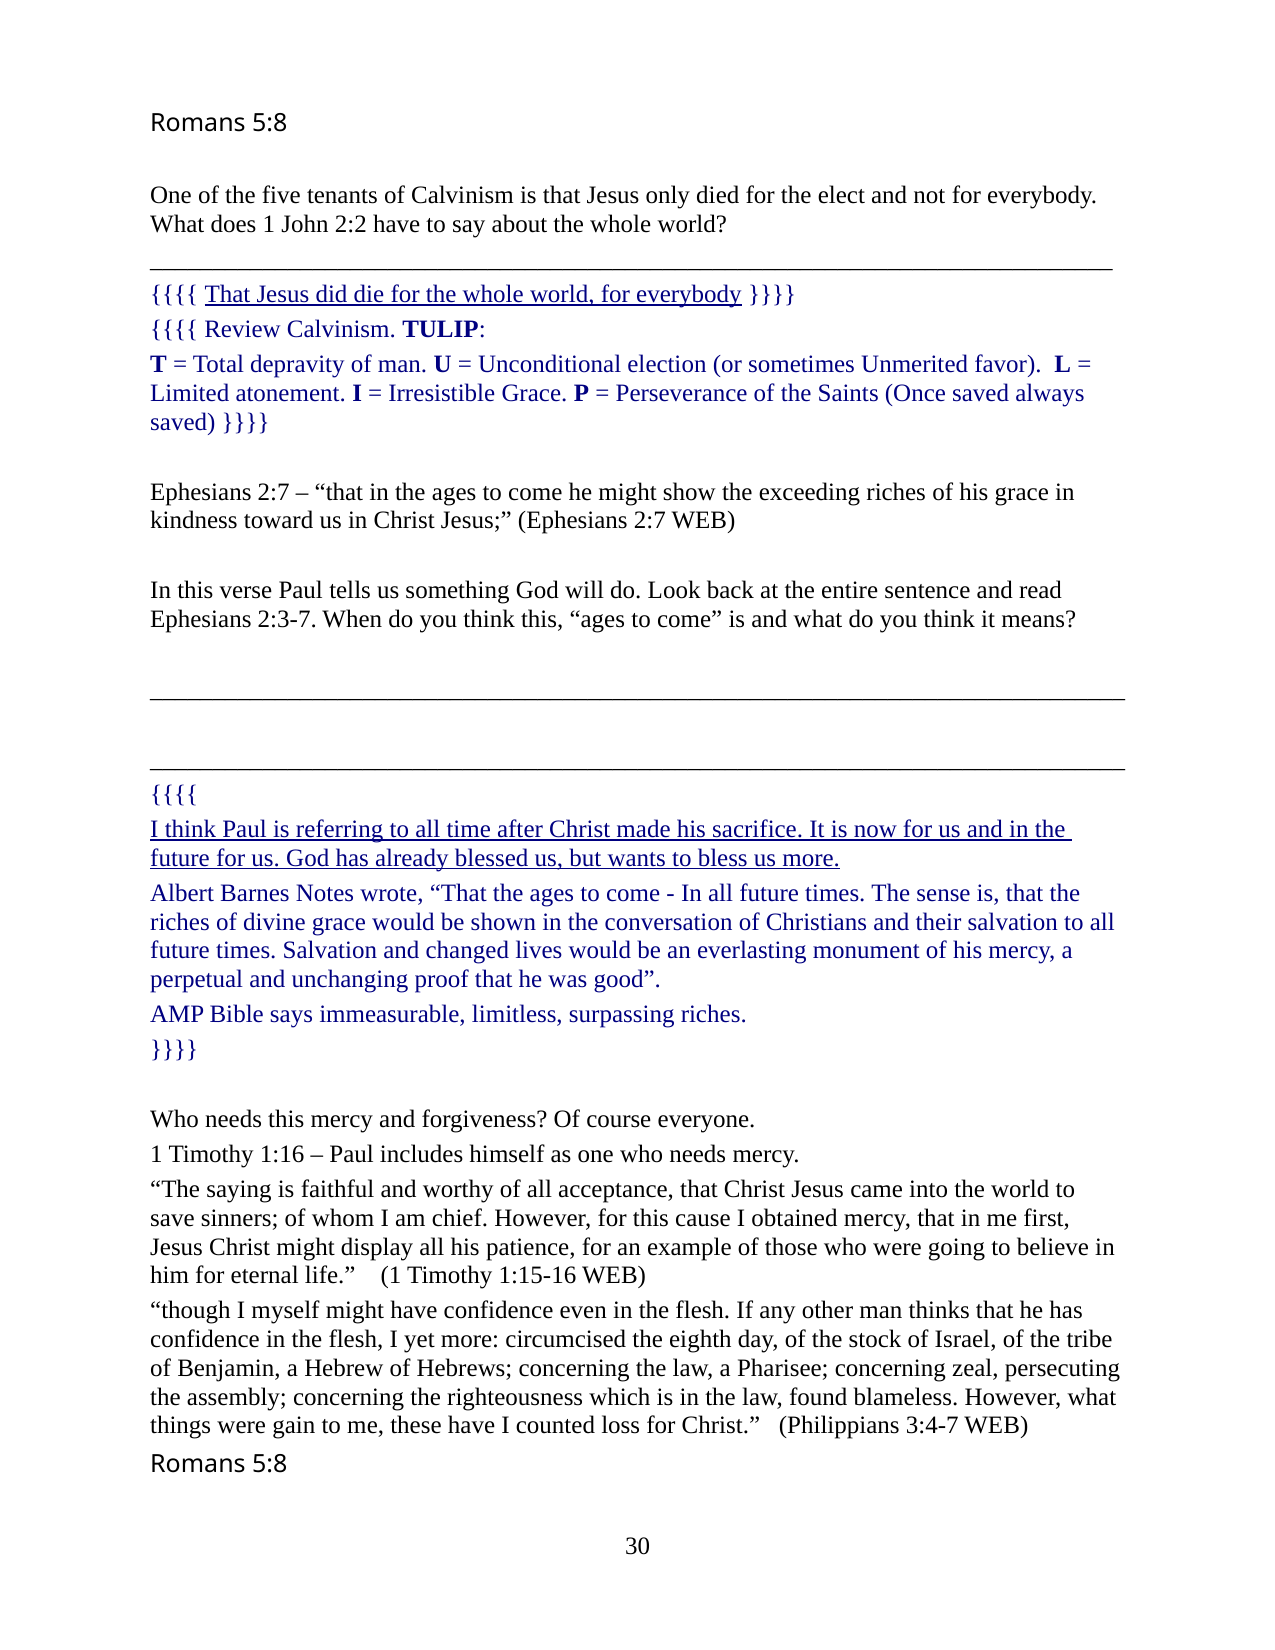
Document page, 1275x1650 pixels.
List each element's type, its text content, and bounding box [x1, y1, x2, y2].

text “though I myself might have confidence even in the flesh. If any other man thinks that he has confidence in the flesh, I yet more: circumcised the eighth day, of the stock of Israel, of the tribe of Benjamin, a Hebrew of Hebrews; concerning the law, a Pharisee; concerning zeal, persecuting the assembly; concerning the righteousness which is in the law, found blameless. However, what things were gain to me, these have I counted loss for Christ.” (Philippians 3:4-7 WEB) [150, 1295, 1125, 1439]
text AMP Bible says immeasurable, limitless, surpassing riches. [150, 999, 1125, 1028]
text In this verse Paul tells us something God will do. Look back at the entire sentence and read Ephesians 2:3-7. When do you think this, “ages to come” is and what do you think it means? [150, 575, 1125, 633]
text {{{{ [150, 779, 1125, 808]
text ______________________________________________________________________________ [150, 674, 1125, 699]
text Albert Barnes Notes wrote, “That the ages to come - In all future times. The sense is, that the riches of divine grace would be shown in the conversation of Christians and their salvation to all future times. Salvation and changed lives would be an everlasting monument of his mercy, a perpetual and unchanging proof that he was good”. [150, 878, 1125, 993]
text _____________________________________________________________________________ [150, 244, 1125, 273]
text {{{{ Review Calvinism. TULIP: [150, 314, 1125, 343]
text {{{{ That Jesus did die for the whole world, for everybody }}}} [150, 279, 1125, 308]
text 1 Timothy 1:16 – Paul includes himself as one who needs mercy. [150, 1139, 1125, 1168]
text “The saying is faithful and worthy of all acceptance, that Christ Jesus came into the world to save sinners; of whom I am chief. However, for this cause I obtained mercy, that in me first, Jesus Christ might display all his patience, for an example of those who were going to believe in him for eternal life.” (1 Timothy 1:15-16 WEB) [150, 1174, 1125, 1289]
text Ephesians 2:7 – “that in the ages to come he might show the exceeding riches of his grace in kindness toward us in Christ Jesus;” (Ephesians 2:7 WEB) [150, 477, 1125, 534]
text Romans 5:8 [150, 105, 1125, 139]
text Who needs this mercy and forgiveness? Of course everyone. [150, 1104, 1125, 1133]
text ______________________________________________________________________________ [150, 744, 1125, 769]
text Romans 5:8 [150, 1445, 1125, 1479]
text One of the five tenants of Calvinism is that Jesus only died for the elect and not for everybody. What does 1 John 2:2 have to say about the whole world? [150, 180, 1125, 238]
text T = Total depravity of man. U = Unconditional election (or sometimes Unmerited favor). L = Limited atonement. I = Irresistible Grace. P = Perseverance of the Saints (Once saved always saved) }}}} [150, 349, 1125, 435]
text I think Paul is referring to all time after Christ made his sacrifice. It is now for us and in the future for us. God has already blessed us, but wants to bless us more. [150, 814, 1125, 872]
text }}}} [150, 1034, 1125, 1063]
